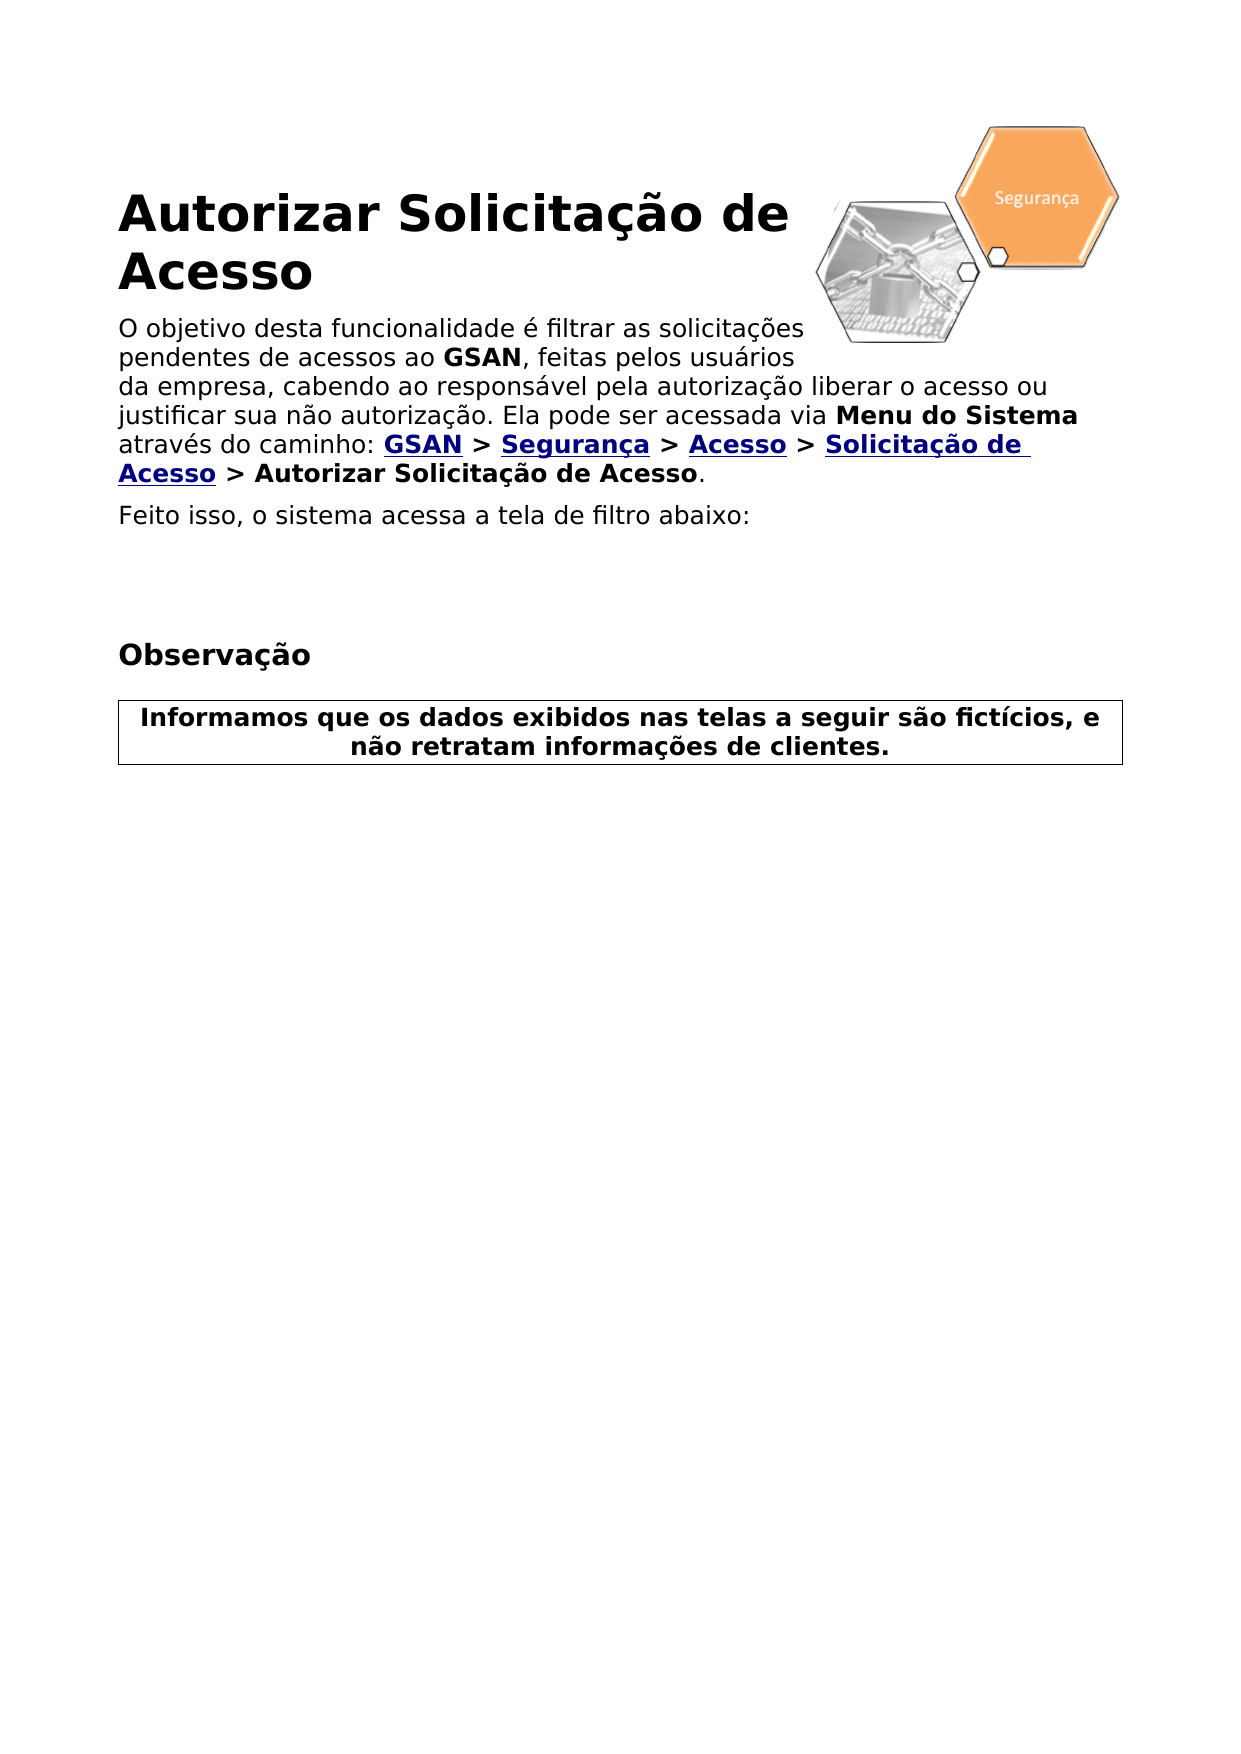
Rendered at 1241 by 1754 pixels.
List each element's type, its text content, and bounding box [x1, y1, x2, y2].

text O objetivo desta funcionalidade é filtrar as solicitações pendentes de acessos ao GSAN, feitas pelos usuários da empresa, cabendo ao responsável pela autorização liberar o acesso ou justificar sua não autorização. Ela pode ser acessada via Menu do Sistema através do caminho: GSAN > Segurança > Acesso > Solicitação de Acesso > Autorizar Solicitação de Acesso. [118, 314, 1122, 489]
picture [809, 118, 1123, 357]
table_header Informamos que os dados exibidos nas telas a seguir são fictícios, e não retratam informações de clientes. [119, 701, 1122, 764]
subtitle Observação [118, 639, 1122, 673]
subtitle Autorizar Solicitação de Acesso [118, 185, 809, 301]
text Feito isso, o sistema acessa a tela de filtro abaixo: [118, 501, 1122, 530]
